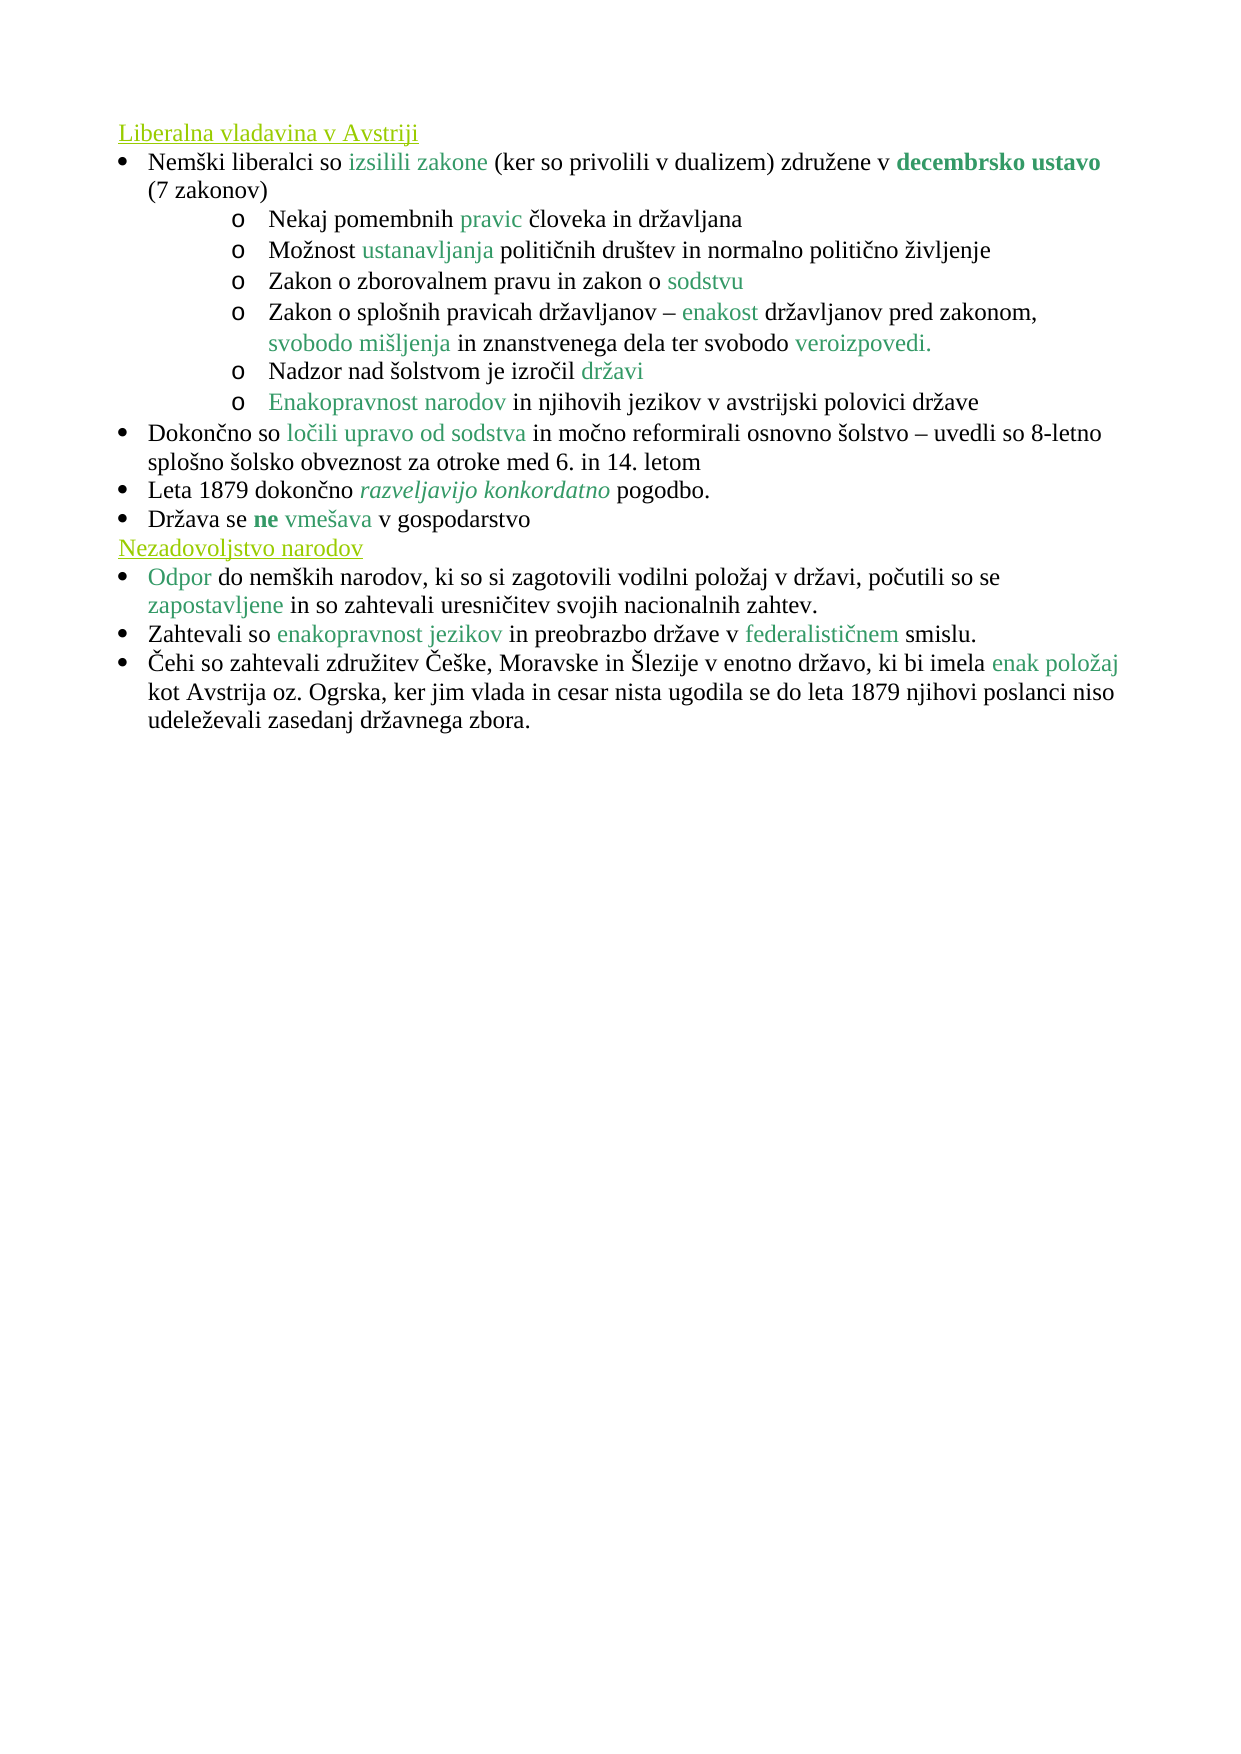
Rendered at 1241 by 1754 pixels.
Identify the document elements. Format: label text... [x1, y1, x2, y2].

list Dokončno so ločili upravo od sodstva in močno reformirali osnovno šolstvo – uvedli so 8-letno splošno šolsko obveznost za otroke med 6. in 14. letom [118, 418, 1122, 476]
list Leta 1879 dokončno razveljavijo konkordatno pogodbo. [118, 476, 1122, 504]
list Nadzor nad šolstvom je izročil državi [231, 356, 1122, 387]
text Nezadovoljstvo narodov [118, 533, 1122, 562]
list Čehi so zahtevali združitev Češke, Moravske in Šlezije v enotno državo, ki bi imela enak položaj kot Avstrija oz. Ogrska, ker jim vlada in cesar nista ugodila se do leta 1879 njihovi poslanci niso udeleževali zasedanj državnega zbora. [118, 648, 1122, 734]
list Odpor do nemških narodov, ki so si zagotovili vodilni položaj v državi, počutili so se zapostavljene in so zahtevali uresničitev svojih nacionalnih zahtev. [118, 562, 1122, 619]
list Nekaj pomembnih pravic človeka in državljana [231, 204, 1122, 235]
list Nemški liberalci so izsilili zakone (ker so privolili v dualizem) združene v decembrsko ustavo (7 zakonov) [118, 147, 1122, 204]
list Možnost ustanavljanja političnih društev in normalno politično življenje [231, 235, 1122, 266]
text Liberalna vladavina v Avstriji [118, 118, 1122, 147]
list Zakon o zborovalnem pravu in zakon o sodstvu [231, 266, 1122, 297]
list Enakopravnost narodov in njihovih jezikov v avstrijski polovici države [231, 387, 1122, 418]
list Država se ne vmešava v gospodarstvo [118, 504, 1122, 533]
list Zakon o splošnih pravicah državljanov – enakost državljanov pred zakonom, svobodo mišljenja in znanstvenega dela ter svobodo veroizpovedi. [231, 297, 1122, 356]
list Zahtevali so enakopravnost jezikov in preobrazbo države v federalističnem smislu. [118, 619, 1122, 648]
